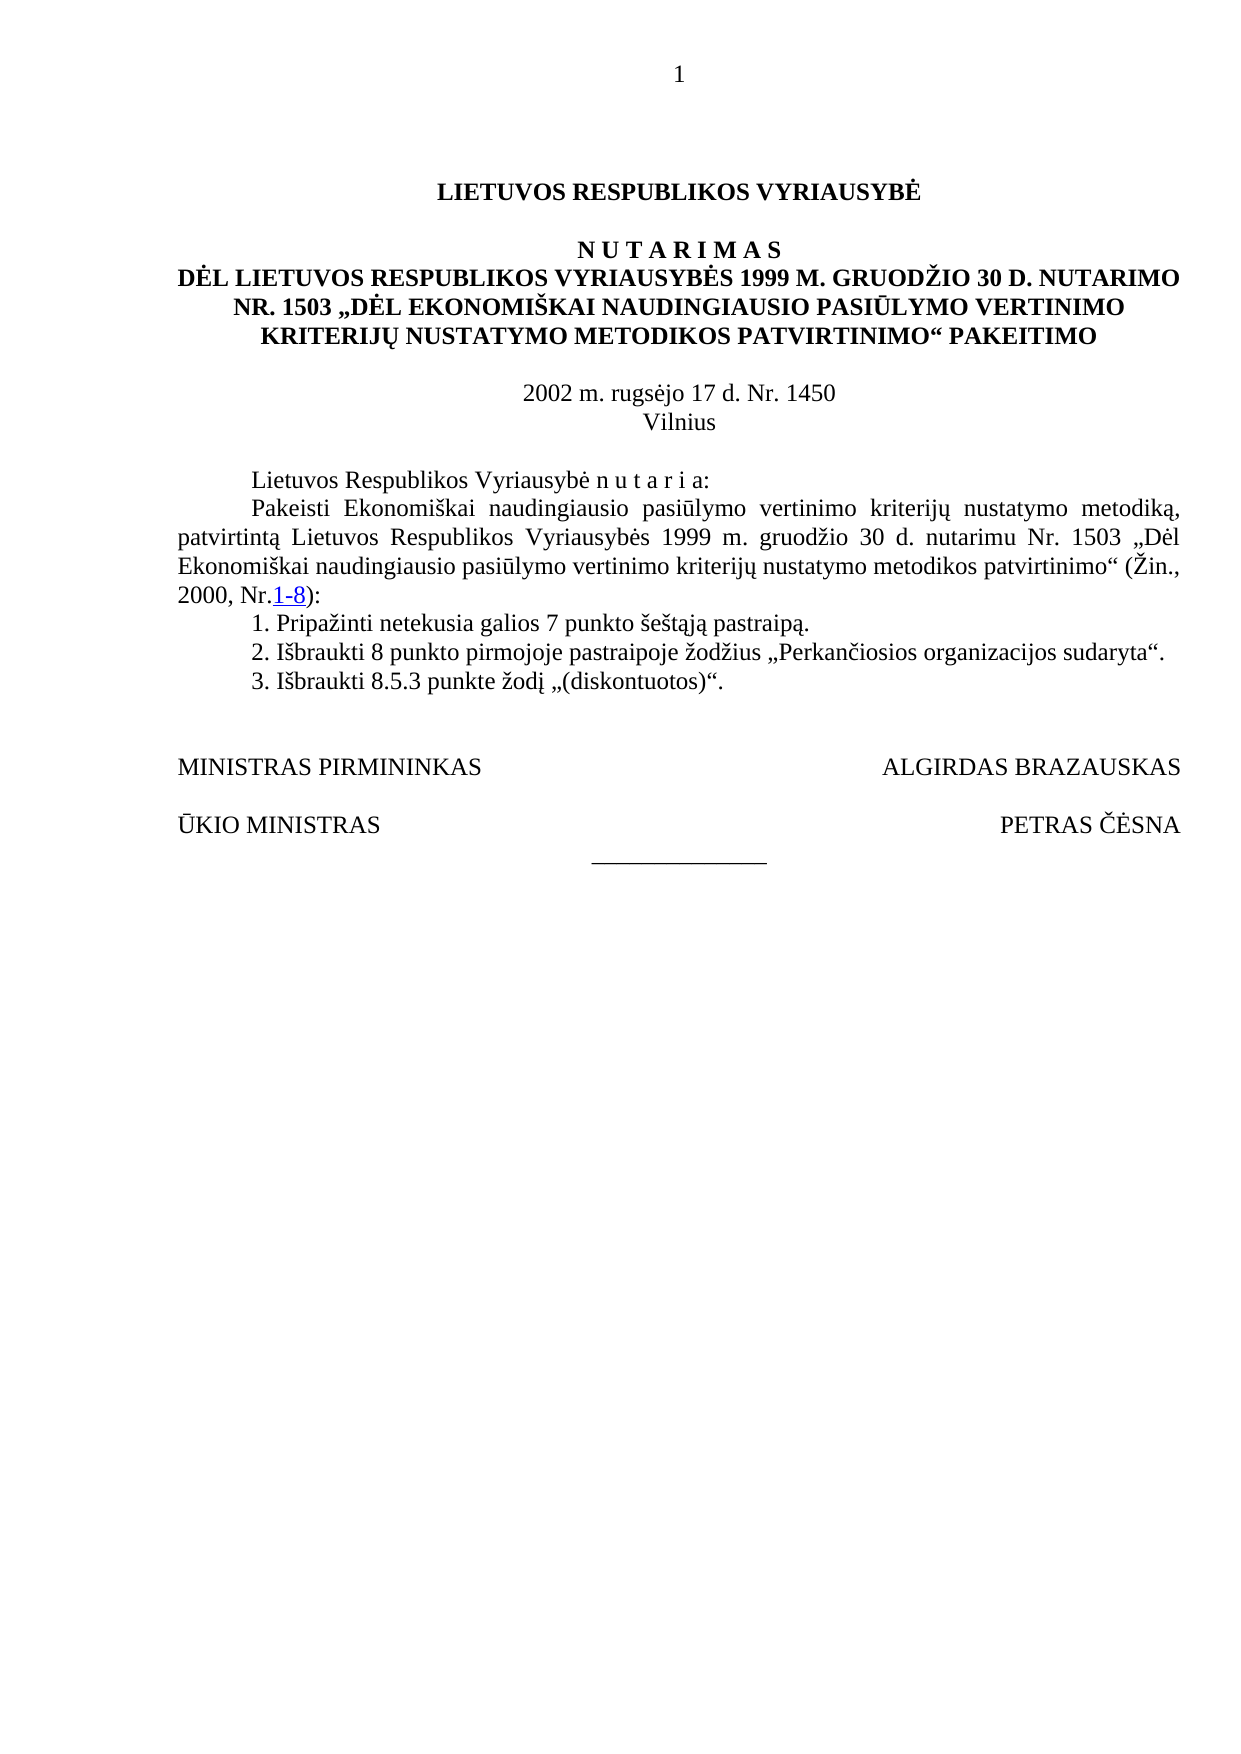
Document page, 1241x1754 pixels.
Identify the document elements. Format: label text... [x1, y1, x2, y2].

text ______________ [177, 838, 1181, 867]
text MINISTRAS PIRMININKAS ALGIRDAS BRAZAUSKAS [177, 752, 1181, 781]
text 1. Pripažinti netekusia galios 7 punkto šeštąją pastraipą. [177, 608, 1181, 637]
text 2002 m. rugsėjo 17 d. Nr. 1450 [177, 378, 1181, 407]
text LIETUVOS RESPUBLIKOS VYRIAUSYBĖ [177, 177, 1181, 206]
text 3. Išbraukti 8.5.3 punkte žodį „(diskontuotos)“. [177, 666, 1181, 695]
text Vilnius [177, 407, 1181, 436]
text Lietuvos Respublikos Vyriausybė nutaria: [177, 465, 1181, 493]
text Pakeisti Ekonomiškai naudingiausio pasiūlymo vertinimo kriterijų nustatymo metodiką, patvirtintą Lietuvos Respublikos Vyriausybės 1999 m. gruodžio 30 d. nutarimu Nr. 1503 „Dėl Ekonomiškai naudingiausio pasiūlymo vertinimo kriterijų nustatymo metodikos patvirtinimo“ (Žin., 2000, Nr.1-8): [177, 493, 1181, 608]
text ŪKIO MINISTRAS PETRAS ČĖSNA [177, 810, 1181, 838]
text N U T A R I M A S [177, 235, 1181, 263]
text 2. Išbraukti 8 punkto pirmojoje pastraipoje žodžius „Perkančiosios organizacijos sudaryta“. [177, 637, 1181, 666]
text DĖL LIETUVOS RESPUBLIKOS VYRIAUSYBĖS 1999 M. GRUODŽIO 30 D. NUTARIMO NR. 1503 „DĖL EKONOMIŠKAI NAUDINGIAUSIO PASIŪLYMO VERTINIMO KRITERIJŲ NUSTATYMO METODIKOS PATVIRTINIMO“ PAKEITIMO [177, 263, 1181, 350]
